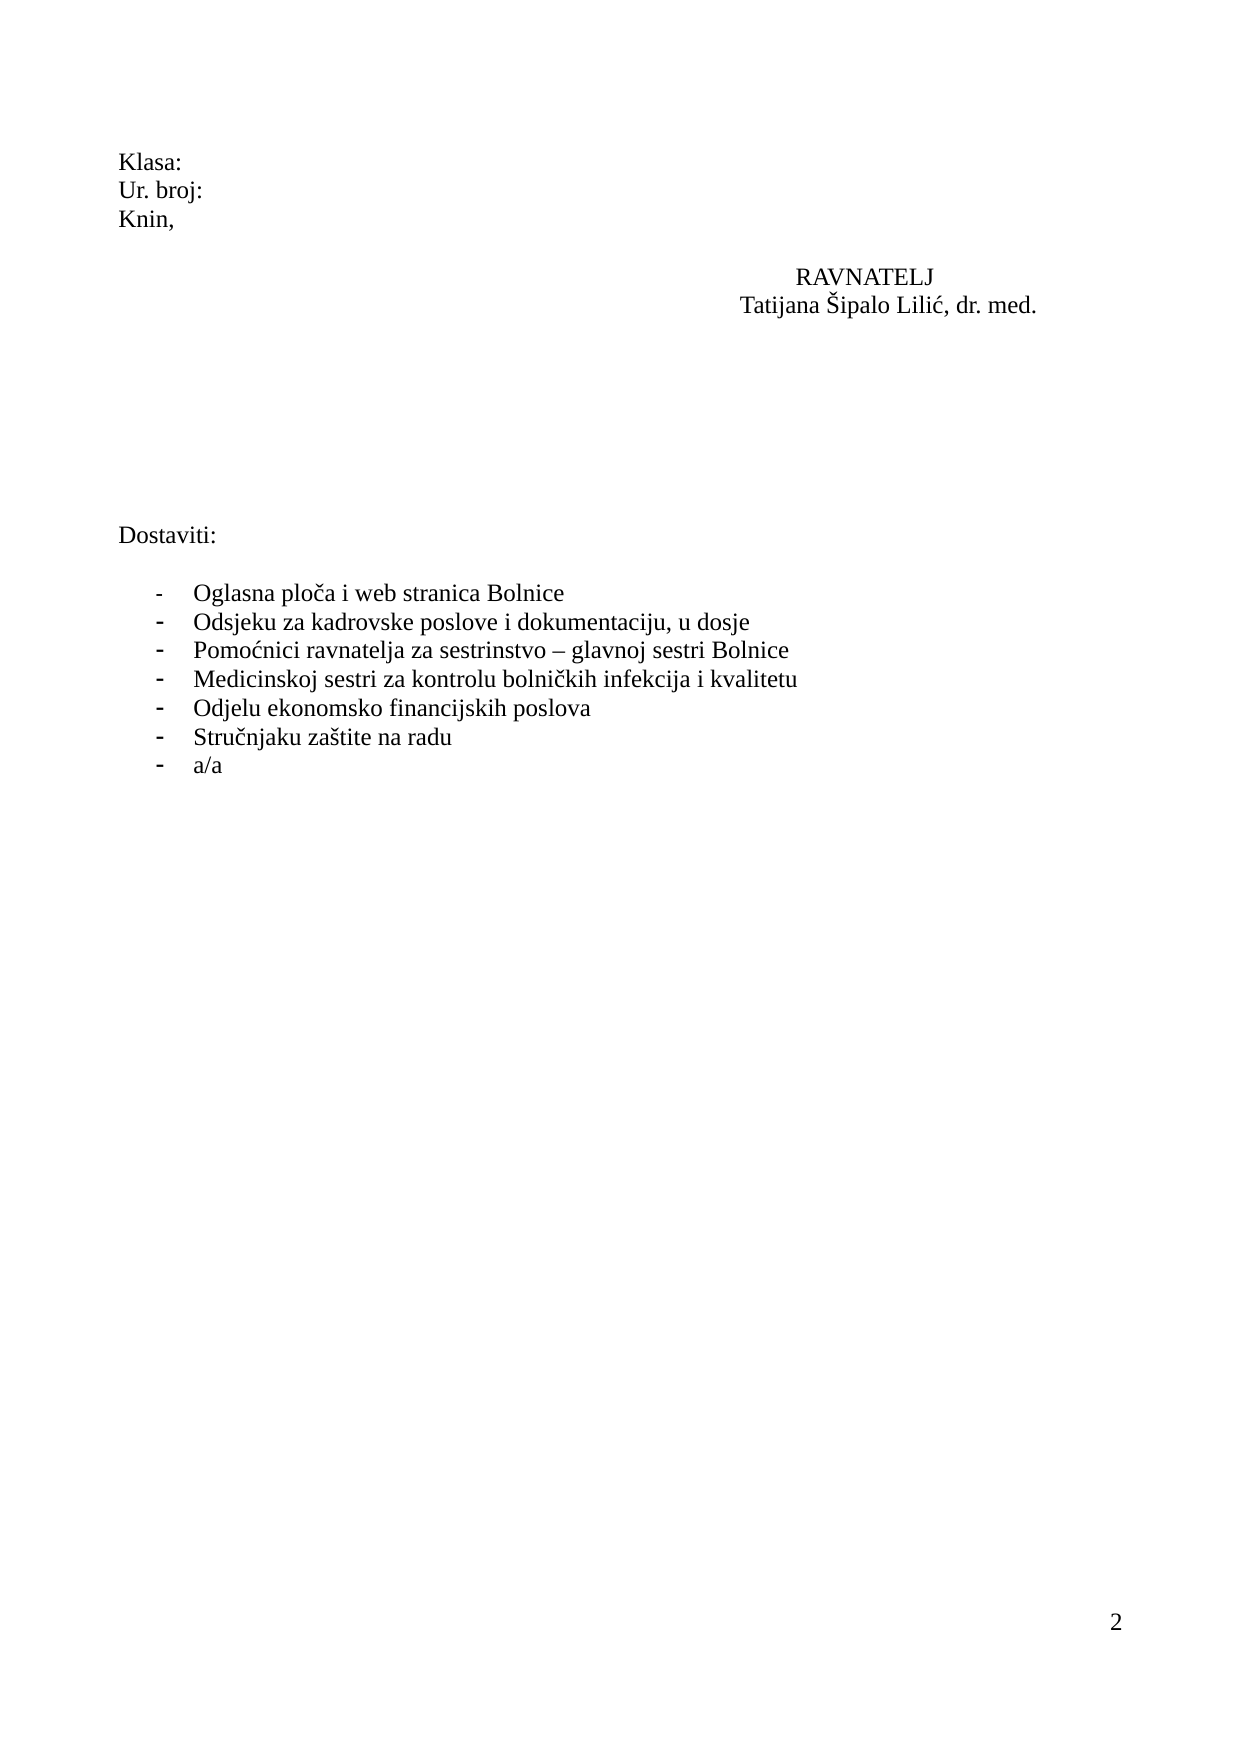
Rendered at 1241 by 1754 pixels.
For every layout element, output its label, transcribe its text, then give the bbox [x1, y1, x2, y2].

text Ur. broj: [118, 176, 1122, 204]
text Knin, [118, 204, 1122, 233]
list a/a [156, 751, 1122, 779]
list Medicinskoj sestri za kontrolu bolničkih infekcija i kvalitetu [156, 664, 1122, 693]
list Oglasna ploča i web stranica Bolnice [156, 578, 1122, 607]
list Pomoćnici ravnatelja za sestrinstvo – glavnoj sestri Bolnice [156, 636, 1122, 664]
list Odsjeku za kadrovske poslove i dokumentaciju, u dosje [156, 607, 1122, 636]
list Odjelu ekonomsko financijskih poslova [156, 693, 1122, 722]
text Tatijana Šipalo Lilić, dr. med. [118, 291, 1122, 319]
list Stručnjaku zaštite na radu [156, 722, 1122, 751]
text Dostaviti: [118, 521, 1122, 549]
text Klasa: [118, 147, 1122, 176]
text RAVNATELJ [118, 262, 1122, 291]
